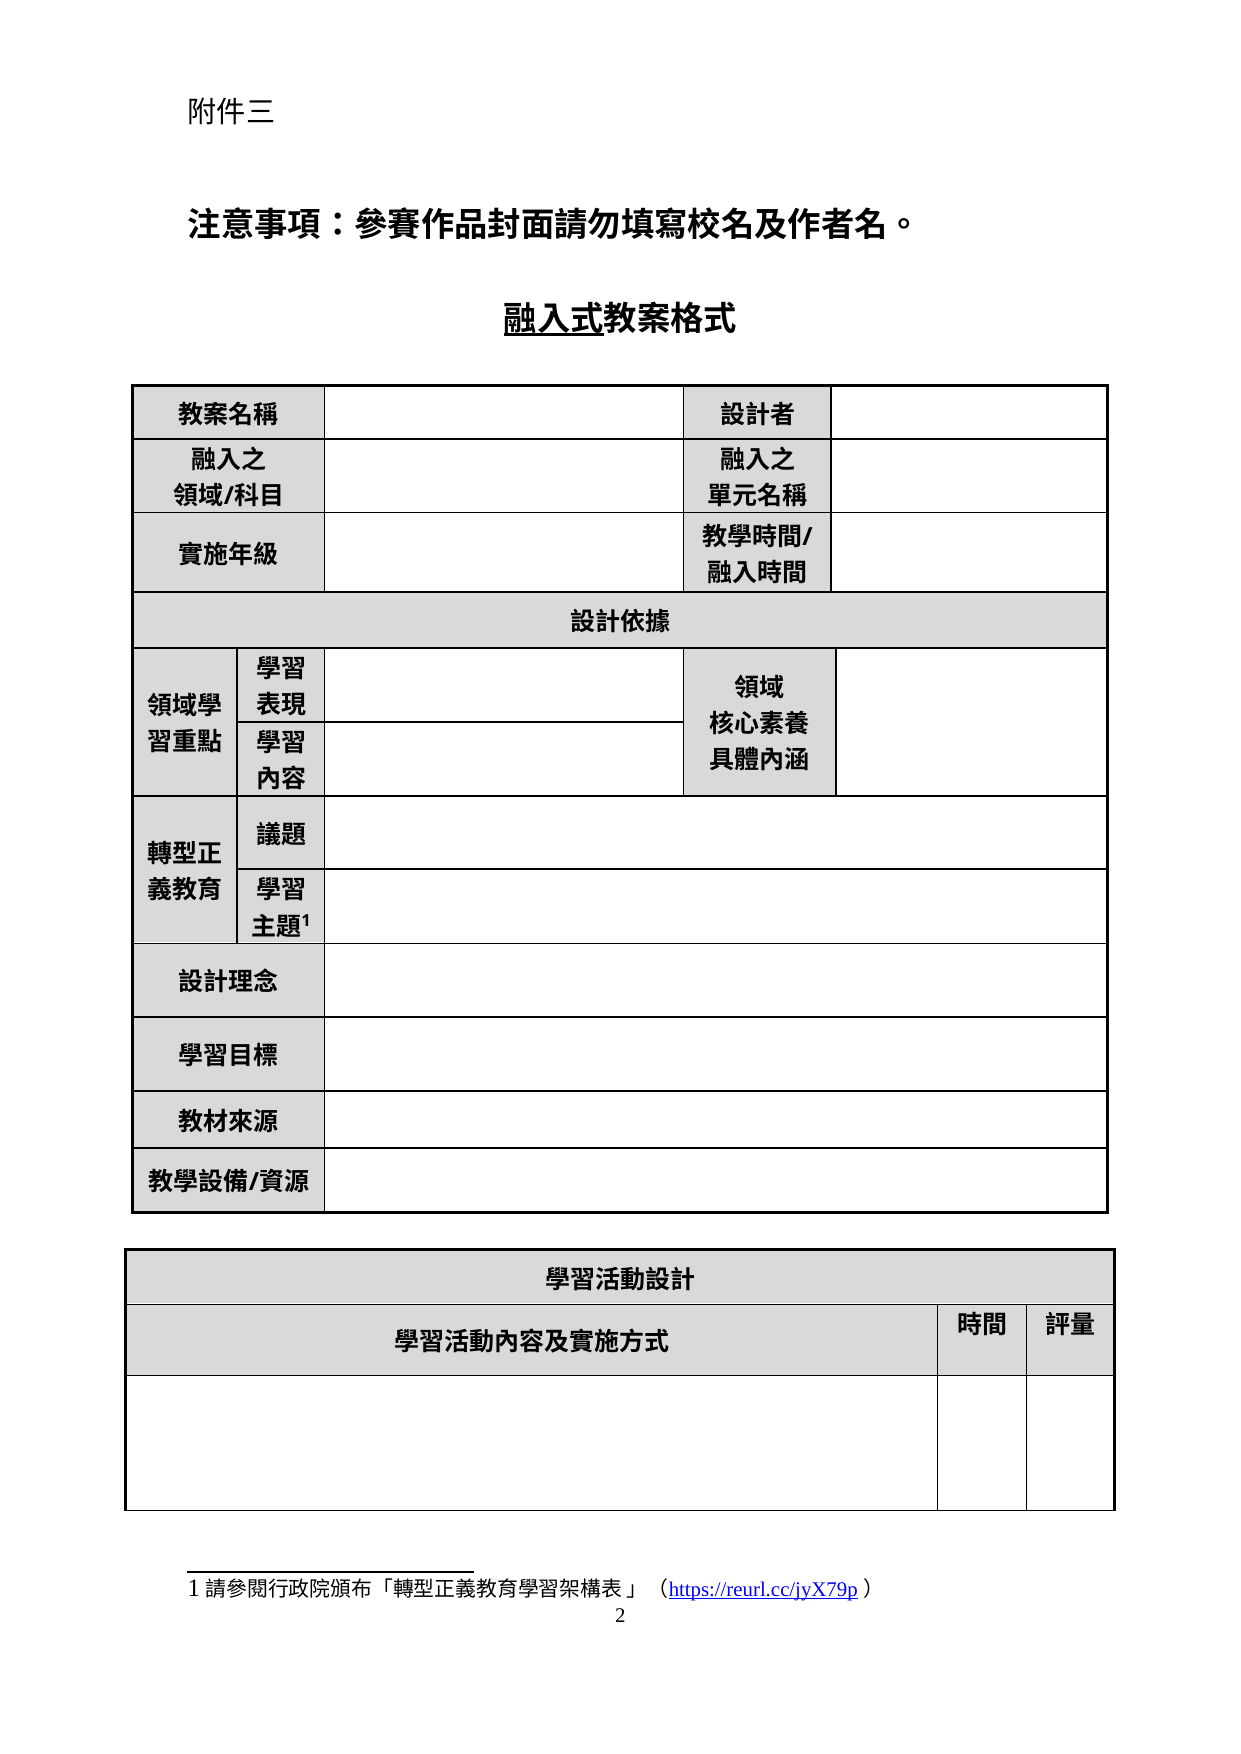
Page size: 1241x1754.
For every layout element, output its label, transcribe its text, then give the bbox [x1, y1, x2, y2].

table_cell [325, 513, 683, 591]
table_cell 融入之 領域/科目 [134, 440, 324, 512]
table_header [325, 387, 683, 438]
table_cell [127, 1376, 937, 1510]
table_cell 設計依據 [134, 593, 1106, 647]
text 融入式教案格式 [187, 292, 1053, 340]
table_cell 學習目標 [134, 1018, 324, 1090]
table_cell [325, 649, 683, 721]
table_cell [325, 1092, 1106, 1147]
table_cell 學習內容 [238, 723, 324, 795]
table_cell [325, 723, 683, 795]
table_cell 融入之 單元名稱 [684, 440, 830, 512]
table_header 學習活動設計 [127, 1251, 1113, 1303]
text 注意事項：參賽作品封面請勿填寫校名及作者名。 [187, 198, 1053, 246]
table_cell [832, 513, 1106, 591]
table_cell 學習表現 [238, 649, 324, 721]
table_cell [325, 1149, 1106, 1211]
table_cell 議題 [238, 797, 324, 868]
table_cell 領域 核心素養 具體內涵 [684, 649, 835, 795]
table_cell 實施年級 [134, 513, 324, 591]
table_cell [1027, 1376, 1113, 1510]
table_cell [938, 1376, 1026, 1510]
table_cell 時間 [938, 1305, 1026, 1375]
table_header 教案名稱 [134, 387, 324, 438]
table_cell 教學時間/ 融入時間 [684, 513, 830, 591]
table_cell [325, 1018, 1106, 1090]
table_cell 領域學習重點 [134, 649, 236, 795]
table_cell [832, 440, 1106, 512]
table_cell 教材來源 [134, 1092, 324, 1147]
table_cell [325, 870, 1106, 942]
table_cell [325, 440, 683, 512]
table_cell 評量 [1027, 1305, 1113, 1375]
table_cell [325, 944, 1106, 1016]
table_header 設計者 [684, 387, 830, 438]
table_cell [837, 649, 1106, 795]
table_cell 教學設備/資源 [134, 1149, 324, 1211]
table_cell 設計理念 [134, 944, 324, 1016]
table_header [832, 387, 1106, 438]
table_cell 學習主題 [238, 870, 324, 942]
table_cell 學習活動內容及實施方式 [127, 1305, 937, 1375]
table_cell 轉型正義教育 [134, 797, 236, 942]
table_cell [325, 797, 1106, 868]
